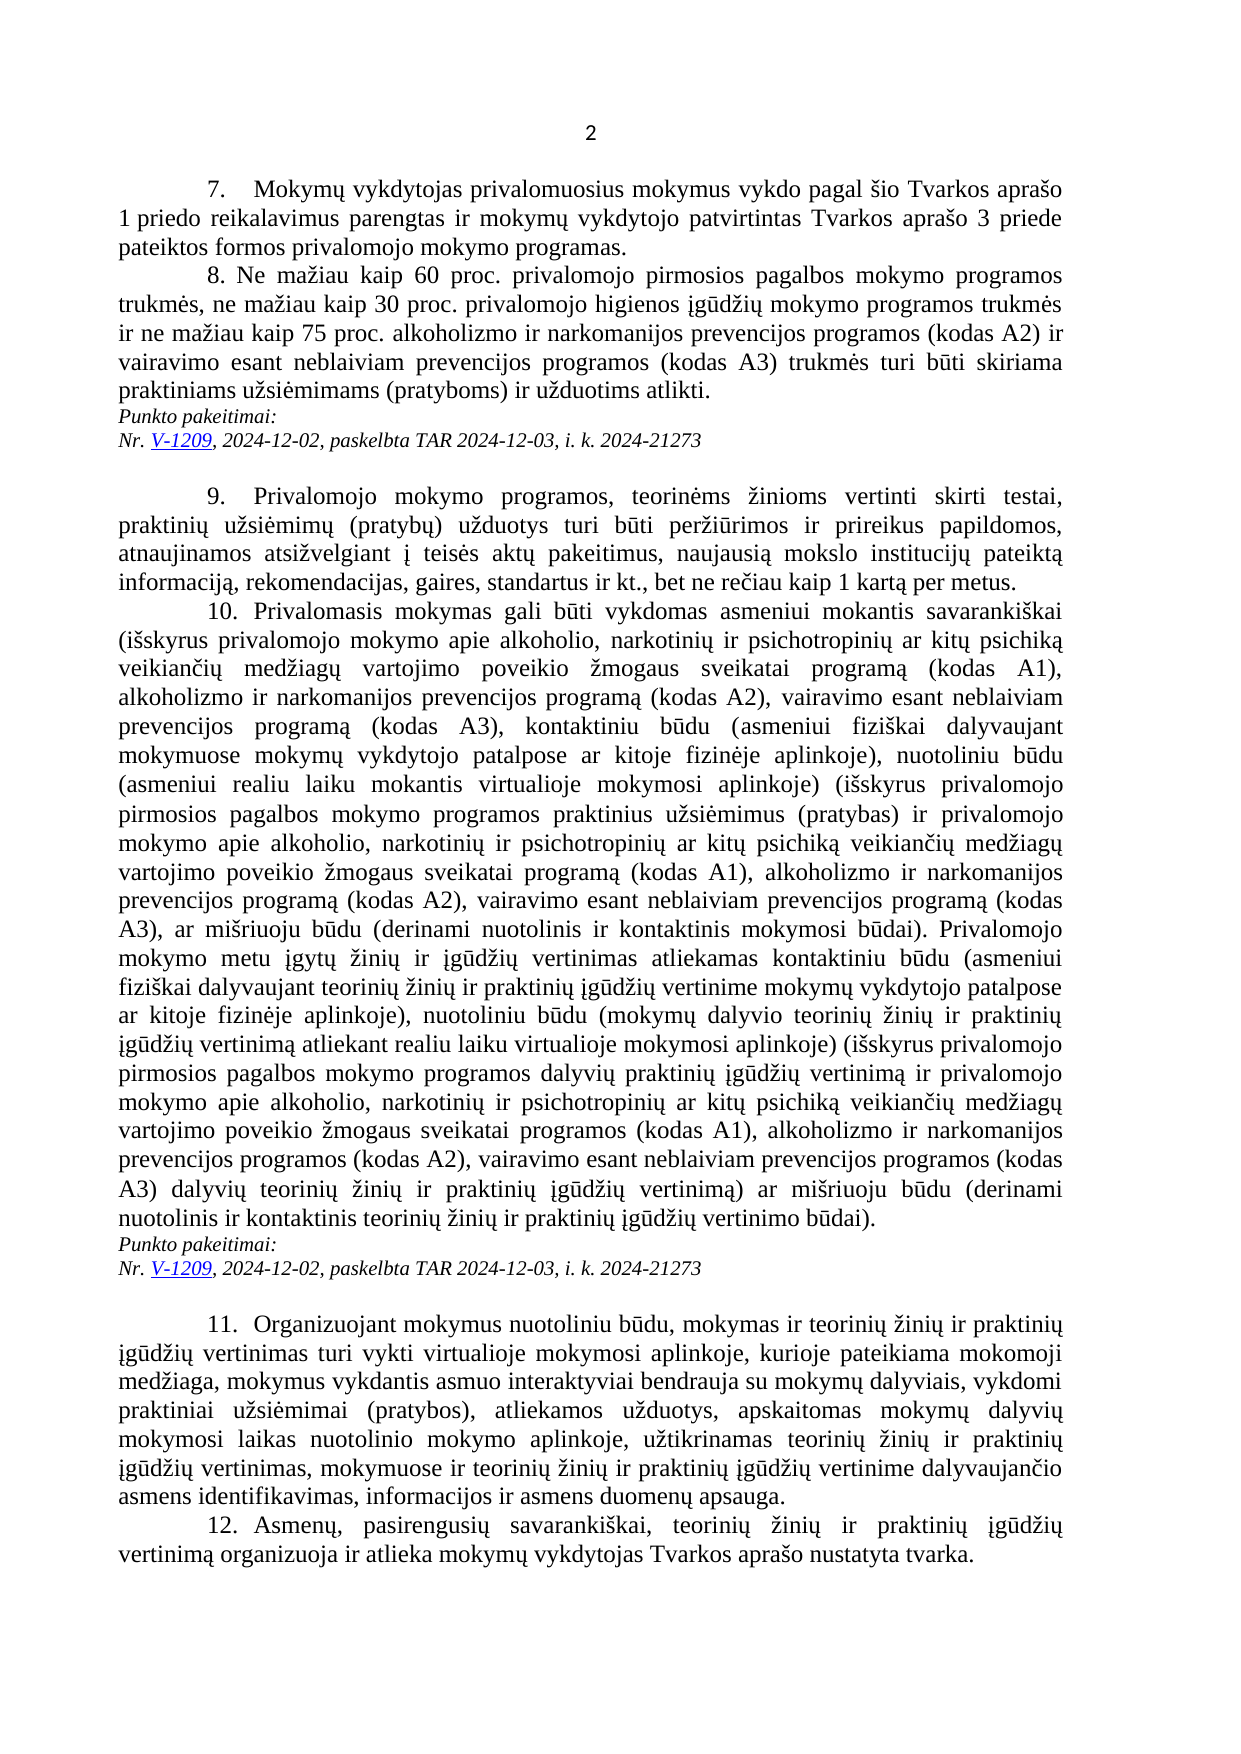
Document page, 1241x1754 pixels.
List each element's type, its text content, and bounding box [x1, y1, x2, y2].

text Punkto pakeitimai: [118, 404, 1063, 428]
text 11. Organizuojant mokymus nuotoliniu būdu, mokymas ir teorinių žinių ir praktinių įgūdžių vertinimas turi vykti virtualioje mokymosi aplinkoje, kurioje pateikiama mokomoji medžiaga, mokymus vykdantis asmuo interaktyviai bendrauja su mokymų dalyviais, vykdomi praktiniai užsiėmimai (pratybos), atliekamos užduotys, apskaitomas mokymų dalyvių mokymosi laikas nuotolinio mokymo aplinkoje, užtikrinamas teorinių žinių ir praktinių įgūdžių vertinimas, mokymuose ir teorinių žinių ir praktinių įgūdžių vertinime dalyvaujančio asmens identifikavimas, informacijos ir asmens duomenų apsauga. [118, 1309, 1063, 1510]
text 8. Ne mažiau kaip 60 proc. privalomojo pirmosios pagalbos mokymo programos trukmės, ne mažiau kaip 30 proc. privalomojo higienos įgūdžių mokymo programos trukmės ir ne mažiau kaip 75 proc. alkoholizmo ir narkomanijos prevencijos programos (kodas A2) ir vairavimo esant neblaiviam prevencijos programos (kodas A3) trukmės turi būti skiriama praktiniams užsiėmimams (pratyboms) ir užduotims atlikti. [118, 260, 1063, 404]
text 10. Privalomasis mokymas gali būti vykdomas asmeniui mokantis savarankiškai (išskyrus privalomojo mokymo apie alkoholio, narkotinių ir psichotropinių ar kitų psichiką veikiančių medžiagų vartojimo poveikio žmogaus sveikatai programą (kodas A1), alkoholizmo ir narkomanijos prevencijos programą (kodas A2), vairavimo esant neblaiviam prevencijos programą (kodas A3), kontaktiniu būdu (asmeniui fiziškai dalyvaujant mokymuose mokymų vykdytojo patalpose ar kitoje fizinėje aplinkoje), nuotoliniu būdu (asmeniui realiu laiku mokantis virtualioje mokymosi aplinkoje) (išskyrus privalomojo pirmosios pagalbos mokymo programos praktinius užsiėmimus (pratybas) ir privalomojo mokymo apie alkoholio, narkotinių ir psichotropinių ar kitų psichiką veikiančių medžiagų vartojimo poveikio žmogaus sveikatai programą (kodas A1), alkoholizmo ir narkomanijos prevencijos programą (kodas A2), vairavimo esant neblaiviam prevencijos programą (kodas A3), ar mišriuoju būdu (derinami nuotolinis ir kontaktinis mokymosi būdai). Privalomojo mokymo metu įgytų žinių ir įgūdžių vertinimas atliekamas kontaktiniu būdu (asmeniui fiziškai dalyvaujant teorinių žinių ir praktinių įgūdžių vertinime mokymų vykdytojo patalpose ar kitoje fizinėje aplinkoje), nuotoliniu būdu (mokymų dalyvio teorinių žinių ir praktinių įgūdžių vertinimą atliekant realiu laiku virtualioje mokymosi aplinkoje) (išskyrus privalomojo pirmosios pagalbos mokymo programos dalyvių praktinių įgūdžių vertinimą ir privalomojo mokymo apie alkoholio, narkotinių ir psichotropinių ar kitų psichiką veikiančių medžiagų vartojimo poveikio žmogaus sveikatai programos (kodas A1), alkoholizmo ir narkomanijos prevencijos programos (kodas A2), vairavimo esant neblaiviam prevencijos programos (kodas A3) dalyvių teorinių žinių ir praktinių įgūdžių vertinimą) ar mišriuoju būdu (derinami nuotolinis ir kontaktinis teorinių žinių ir praktinių įgūdžių vertinimo būdai). [118, 596, 1063, 1232]
text 9. Privalomojo mokymo programos, teorinėms žinioms vertinti skirti testai, praktinių užsiėmimų (pratybų) užduotys turi būti peržiūrimos ir prireikus papildomos, atnaujinamos atsižvelgiant į teisės aktų pakeitimus, naujausią mokslo institucijų pateiktą informaciją, rekomendacijas, gaires, standartus ir kt., bet ne rečiau kaip 1 kartą per metus. [118, 481, 1063, 596]
text 12. Asmenų, pasirengusių savarankiškai, teorinių žinių ir praktinių įgūdžių vertinimą organizuoja ir atlieka mokymų vykdytojas Tvarkos aprašo nustatyta tvarka. [118, 1510, 1063, 1568]
text Nr. V-1209, 2024-12-02, paskelbta TAR 2024-12-03, i. k. 2024-21273 [118, 428, 1063, 452]
text Punkto pakeitimai: [118, 1232, 1063, 1256]
text Nr. V-1209, 2024-12-02, paskelbta TAR 2024-12-03, i. k. 2024-21273 [118, 1256, 1063, 1280]
text 7. Mokymų vykdytojas privalomuosius mokymus vykdo pagal šio Tvarkos aprašo 1 priedo reikalavimus parengtas ir mokymų vykdytojo patvirtintas Tvarkos aprašo 3 priede pateiktos formos privalomojo mokymo programas. [118, 174, 1063, 260]
